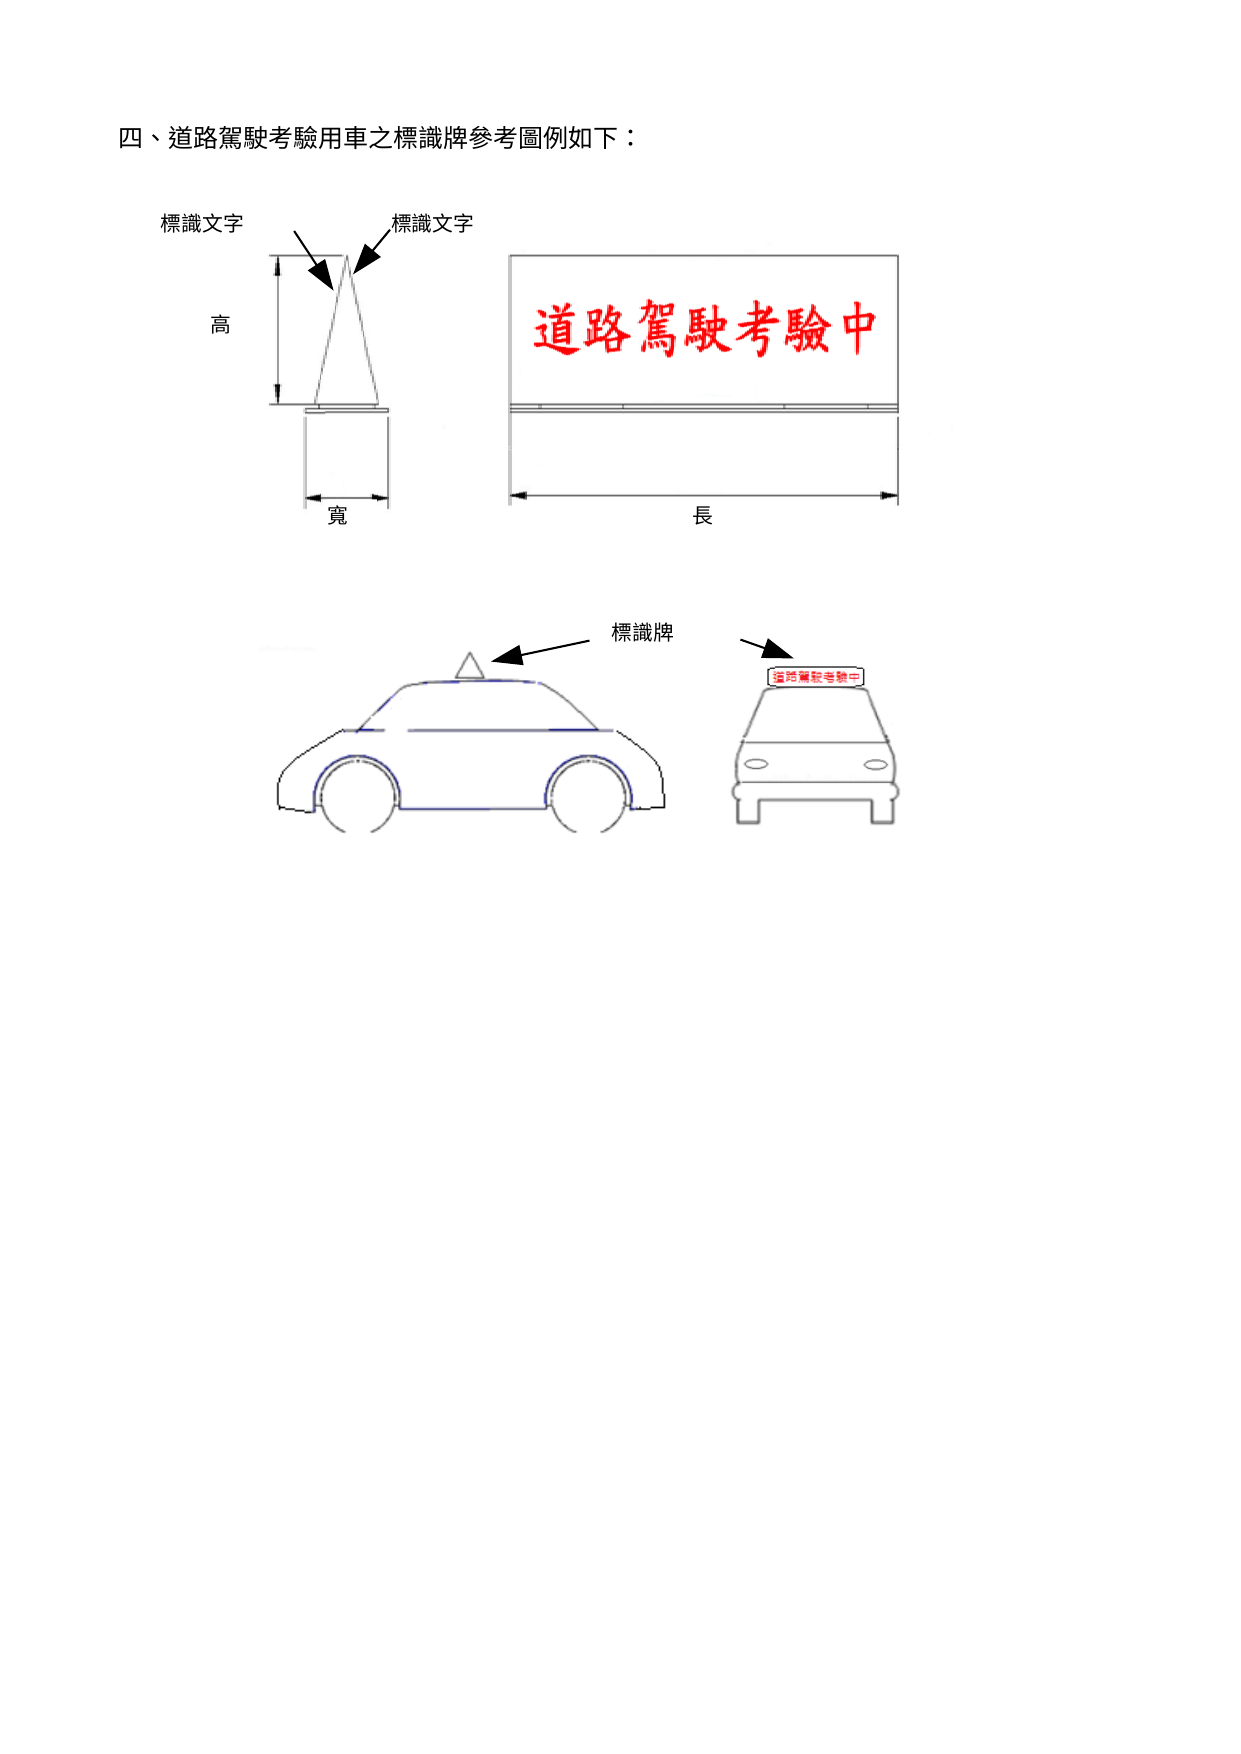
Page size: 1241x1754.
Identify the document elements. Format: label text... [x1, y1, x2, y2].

picture [258, 645, 680, 841]
picture [223, 208, 970, 539]
picture [726, 664, 911, 832]
text 四、道路駕駛考驗用車之標識牌參考圖例如下： [118, 118, 1122, 154]
picture [520, 645, 559, 653]
